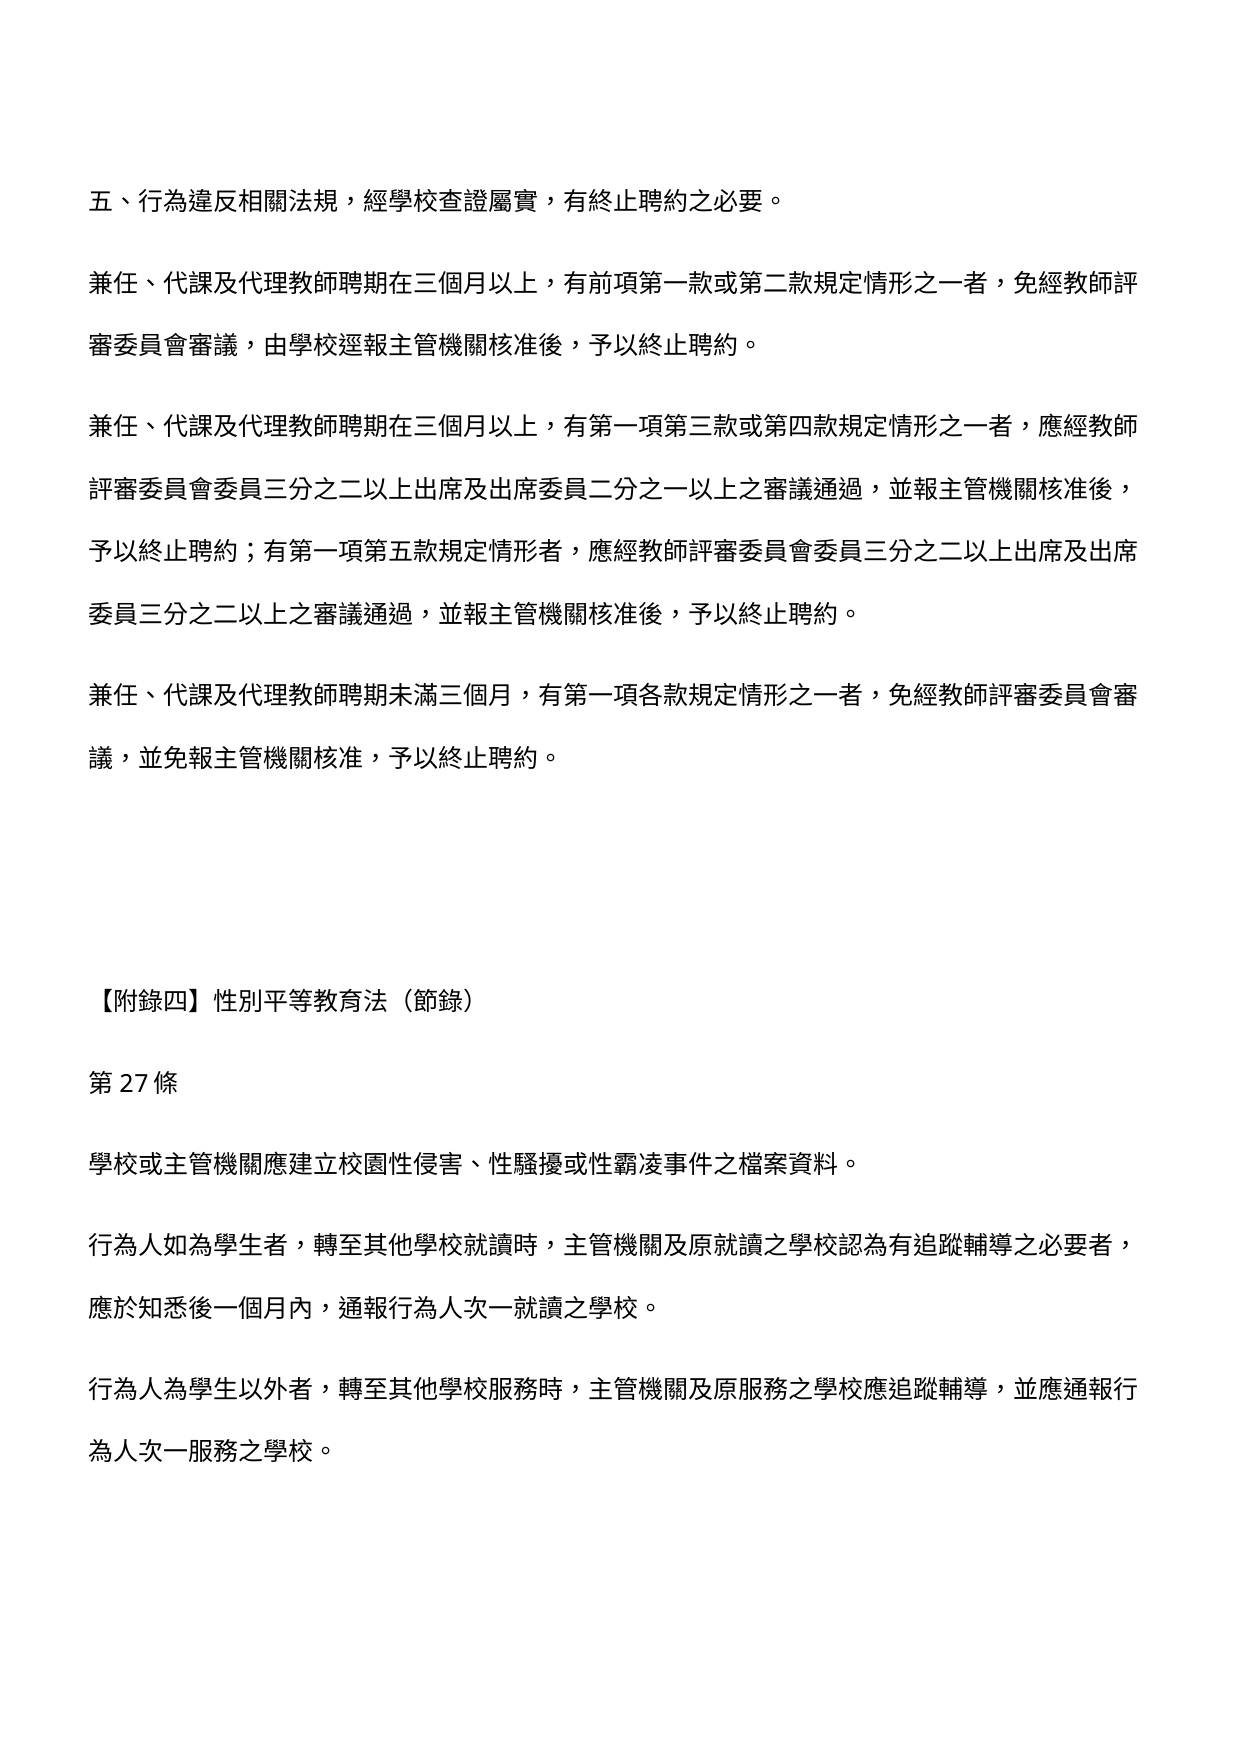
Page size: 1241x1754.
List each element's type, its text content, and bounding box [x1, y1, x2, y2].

text 五、行為違反相關法規，經學校查證屬實，有終止聘約之必要。 [89, 158, 1152, 221]
text 行為人為學生以外者，轉至其他學校服務時，主管機關及原服務之學校應追蹤輔導，並應通報行為人次一服務之學校。 [89, 1346, 1152, 1471]
text 學校或主管機關應建立校園性侵害、性騷擾或性霸凌事件之檔案資料。 [89, 1121, 1152, 1183]
text 兼任、代課及代理教師聘期未滿三個月，有第一項各款規定情形之一者，免經教師評審委員會審議，並免報主管機關核准，予以終止聘約。 [89, 652, 1152, 777]
text 第27條 [89, 1039, 1152, 1102]
text 【附錄四】性別平等教育法（節錄） [89, 958, 1152, 1021]
text 行為人如為學生者，轉至其他學校就讀時，主管機關及原就讀之學校認為有追蹤輔導之必要者，應於知悉後一個月內，通報行為人次一就讀之學校。 [89, 1202, 1152, 1327]
text 兼任、代課及代理教師聘期在三個月以上，有前項第一款或第二款規定情形之一者，免經教師評審委員會審議，由學校逕報主管機關核准後，予以終止聘約。 [89, 239, 1152, 364]
text 兼任、代課及代理教師聘期在三個月以上，有第一項第三款或第四款規定情形之一者，應經教師評審委員會委員三分之二以上出席及出席委員二分之一以上之審議通過，並報主管機關核准後，予以終止聘約；有第一項第五款規定情形者，應經教師評審委員會委員三分之二以上出席及出席委員三分之二以上之審議通過，並報主管機關核准後，予以終止聘約。 [89, 383, 1152, 633]
